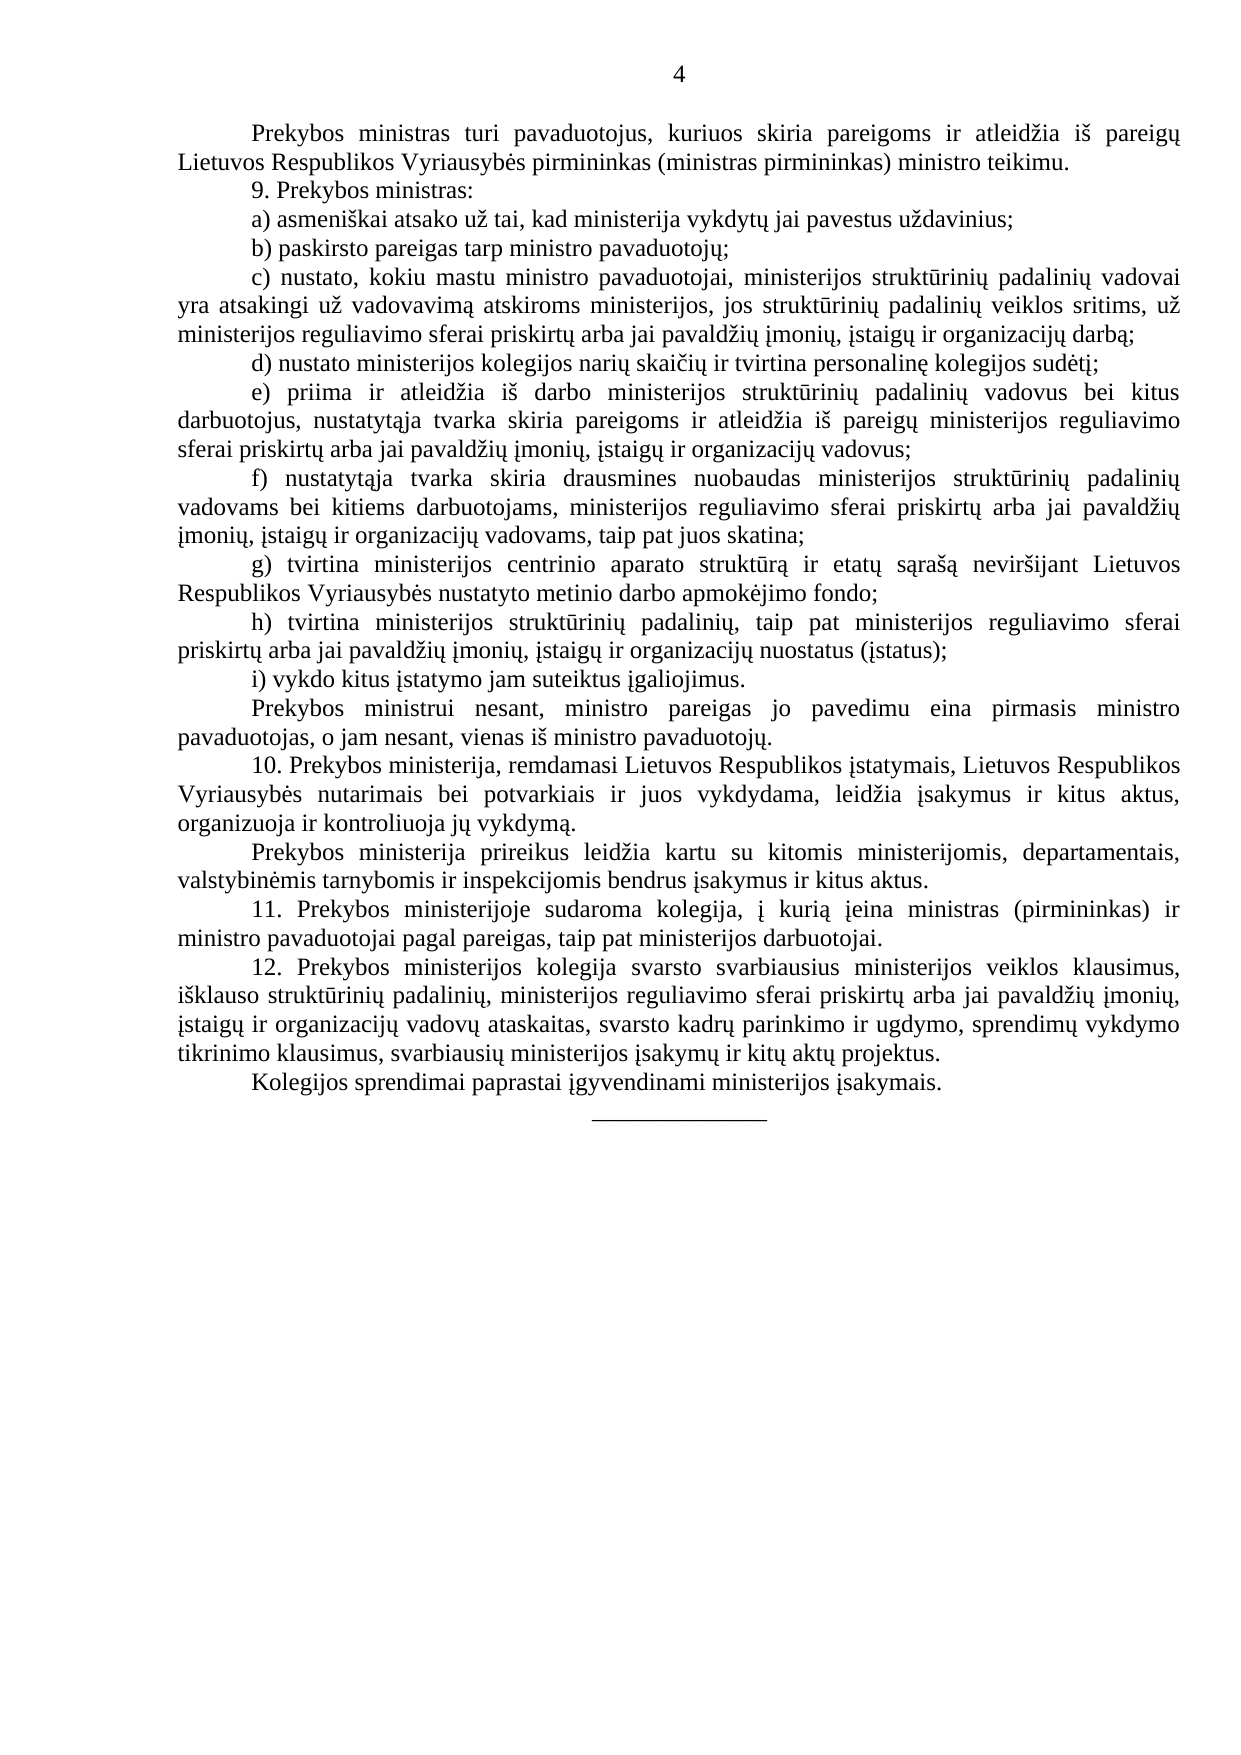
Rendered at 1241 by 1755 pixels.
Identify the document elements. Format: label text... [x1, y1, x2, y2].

text Prekybos ministerija prireikus leidžia kartu su kitomis ministerijomis, departamentais, valstybinėmis tarnybomis ir inspekcijomis bendrus įsakymus ir kitus aktus. [177, 837, 1181, 894]
text e) priima ir atleidžia iš darbo ministerijos struktūrinių padalinių vadovus bei kitus darbuotojus, nustatytąja tvarka skiria pareigoms ir atleidžia iš pareigų ministerijos reguliavimo sferai priskirtų arba jai pavaldžių įmonių, įstaigų ir organizacijų vadovus; [177, 377, 1181, 463]
text c) nustato, kokiu mastu ministro pavaduotojai, ministerijos struktūrinių padalinių vadovai yra atsakingi už vadovavimą atskiroms ministerijos, jos struktūrinių padalinių veiklos sritims, už ministerijos reguliavimo sferai priskirtų arba jai pavaldžių įmonių, įstaigų ir organizacijų darbą; [177, 262, 1181, 348]
text 11. Prekybos ministerijoje sudaroma kolegija, į kurią įeina ministras (pirmininkas) ir ministro pavaduotojai pagal pareigas, taip pat ministerijos darbuotojai. [177, 894, 1181, 952]
text b) paskirsto pareigas tarp ministro pavaduotojų; [177, 233, 1181, 262]
text g) tvirtina ministerijos centrinio aparato struktūrą ir etatų sąrašą neviršijant Lietuvos Respublikos Vyriausybės nustatyto metinio darbo apmokėjimo fondo; [177, 549, 1181, 607]
text a) asmeniškai atsako už tai, kad ministerija vykdytų jai pavestus uždavinius; [177, 204, 1181, 233]
text Prekybos ministras turi pavaduotojus, kuriuos skiria pareigoms ir atleidžia iš pareigų Lietuvos Respublikos Vyriausybės pirmininkas (ministras pirmininkas) ministro teikimu. [177, 118, 1181, 176]
text 10. Prekybos ministerija, remdamasi Lietuvos Respublikos įstatymais, Lietuvos Respublikos Vyriausybės nutarimais bei potvarkiais ir juos vykdydama, leidžia įsakymus ir kitus aktus, organizuoja ir kontroliuoja jų vykdymą. [177, 751, 1181, 837]
text Prekybos ministrui nesant, ministro pareigas jo pavedimu eina pirmasis ministro pavaduotojas, o jam nesant, vienas iš ministro pavaduotojų. [177, 693, 1181, 751]
text i) vykdo kitus įstatymo jam suteiktus įgaliojimus. [177, 664, 1181, 693]
text h) tvirtina ministerijos struktūrinių padalinių, taip pat ministerijos reguliavimo sferai priskirtų arba jai pavaldžių įmonių, įstaigų ir organizacijų nuostatus (įstatus); [177, 607, 1181, 664]
text 12. Prekybos ministerijos kolegija svarsto svarbiausius ministerijos veiklos klausimus, išklauso struktūrinių padalinių, ministerijos reguliavimo sferai priskirtų arba jai pavaldžių įmonių, įstaigų ir organizacijų vadovų ataskaitas, svarsto kadrų parinkimo ir ugdymo, sprendimų vykdymo tikrinimo klausimus, svarbiausių ministerijos įsakymų ir kitų aktų projektus. [177, 952, 1181, 1067]
text f) nustatytąja tvarka skiria drausmines nuobaudas ministerijos struktūrinių padalinių vadovams bei kitiems darbuotojams, ministerijos reguliavimo sferai priskirtų arba jai pavaldžių įmonių, įstaigų ir organizacijų vadovams, taip pat juos skatina; [177, 463, 1181, 549]
text Kolegijos sprendimai paprastai įgyvendinami ministerijos įsakymais. [177, 1067, 1181, 1096]
text d) nustato ministerijos kolegijos narių skaičių ir tvirtina personalinę kolegijos sudėtį; [177, 348, 1181, 377]
text ______________ [177, 1096, 1181, 1124]
text 9. Prekybos ministras: [177, 176, 1181, 204]
